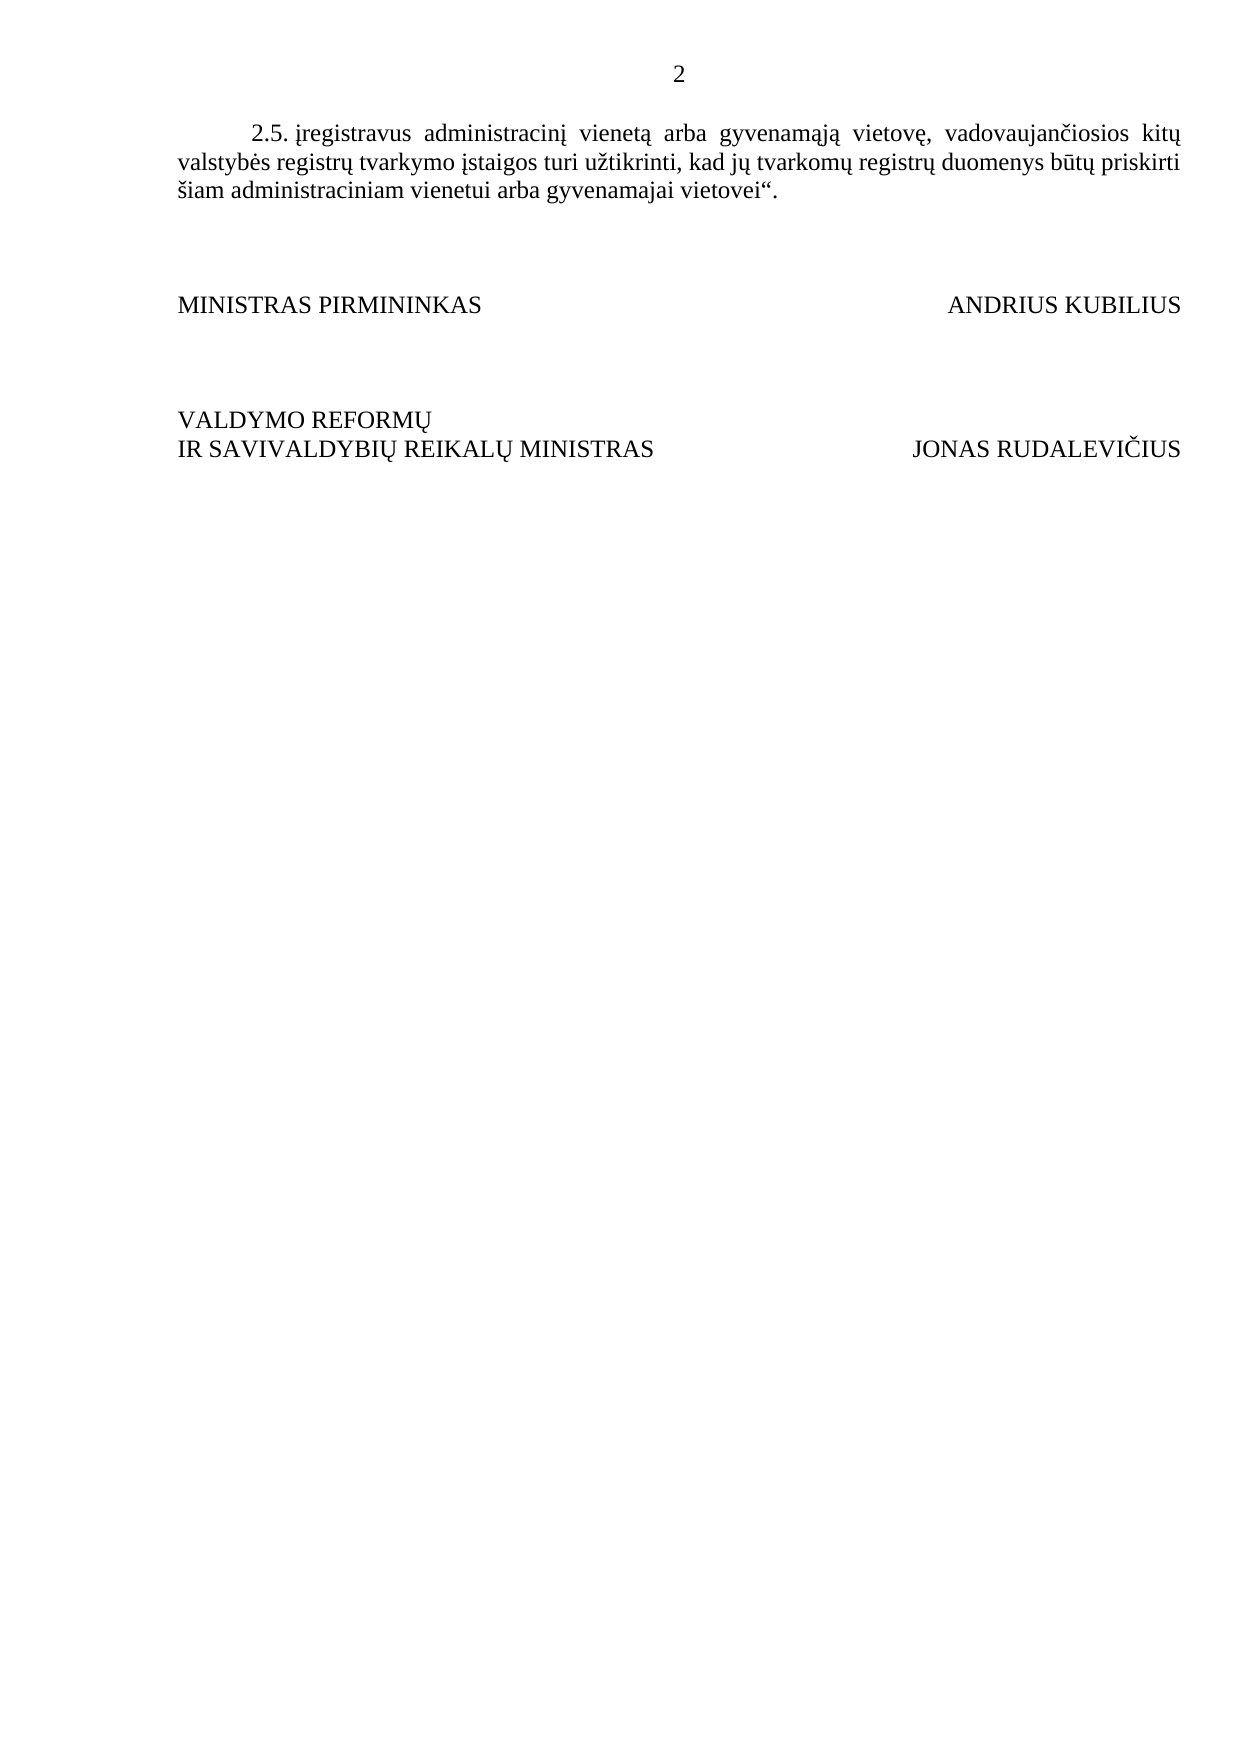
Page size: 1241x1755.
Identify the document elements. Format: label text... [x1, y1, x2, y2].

text Valdymo reformų [177, 406, 1181, 434]
text Ministras Pirmininkas Andrius Kubilius [177, 291, 1181, 319]
text ir savivaldybių reikalų ministras Jonas Rudalevičius [177, 434, 1181, 463]
text 2.5. įregistravus administracinį vienetą arba gyvenamąją vietovę, vadovaujančiosios kitų valstybės registrų tvarkymo įstaigos turi užtikrinti, kad jų tvarkomų registrų duomenys būtų priskirti šiam administraciniam vienetui arba gyvenamajai vietovei“. [177, 118, 1181, 204]
